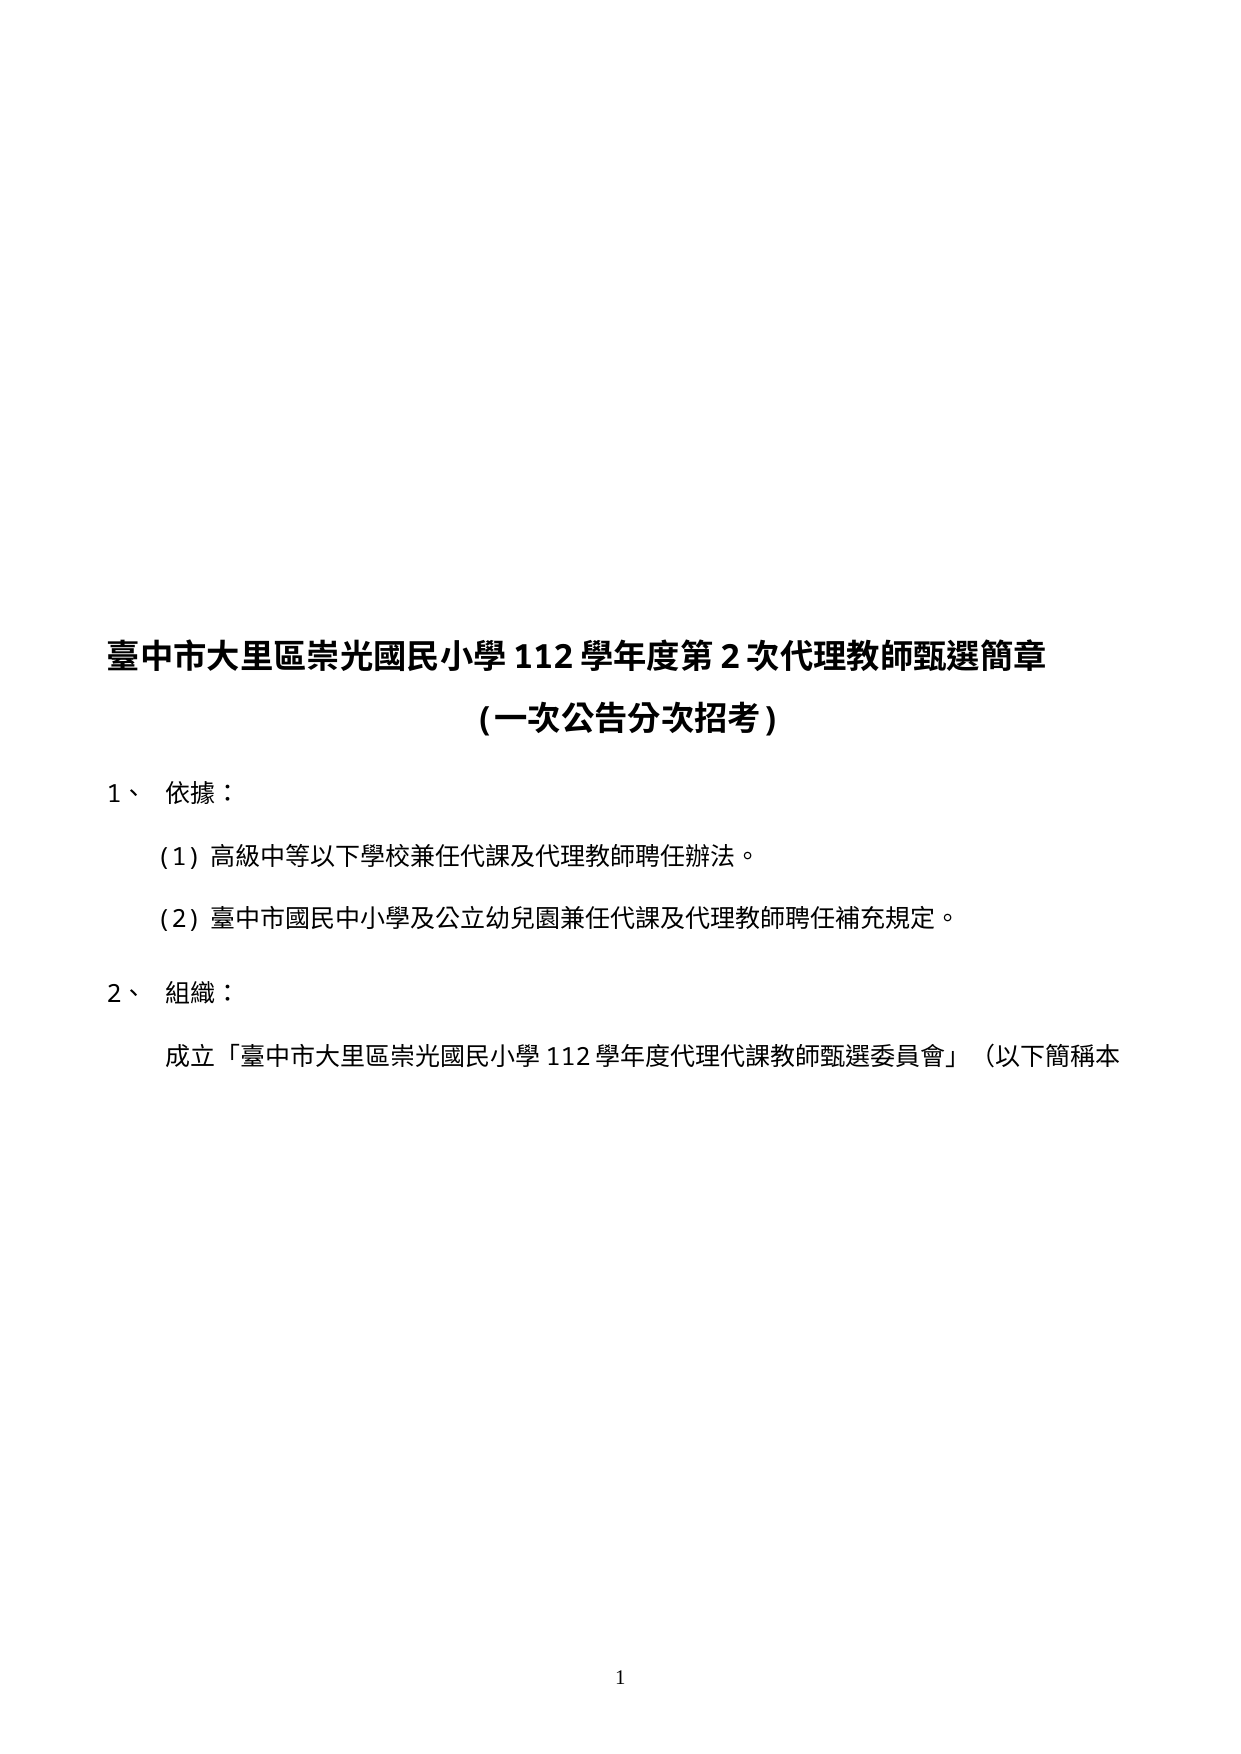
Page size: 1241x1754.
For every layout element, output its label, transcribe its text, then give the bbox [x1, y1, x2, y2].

list 高級中等以下學校兼任代課及代理教師聘任辦法。 [156, 812, 1134, 875]
text 成立「臺中市大里區崇光國民小學112學年度代理代課教師甄選委員會」（以下簡稱本 [165, 1013, 1134, 1075]
text (一次公告分次招考) [106, 675, 1149, 737]
list 依據： [106, 750, 1134, 812]
list 組織： [106, 950, 1134, 1013]
text 臺中市大里區崇光國民小學112學年度第2次代理教師甄選簡章 [106, 612, 1140, 675]
list 臺中市國民中小學及公立幼兒園兼任代課及代理教師聘任補充規定。 [156, 875, 1134, 937]
